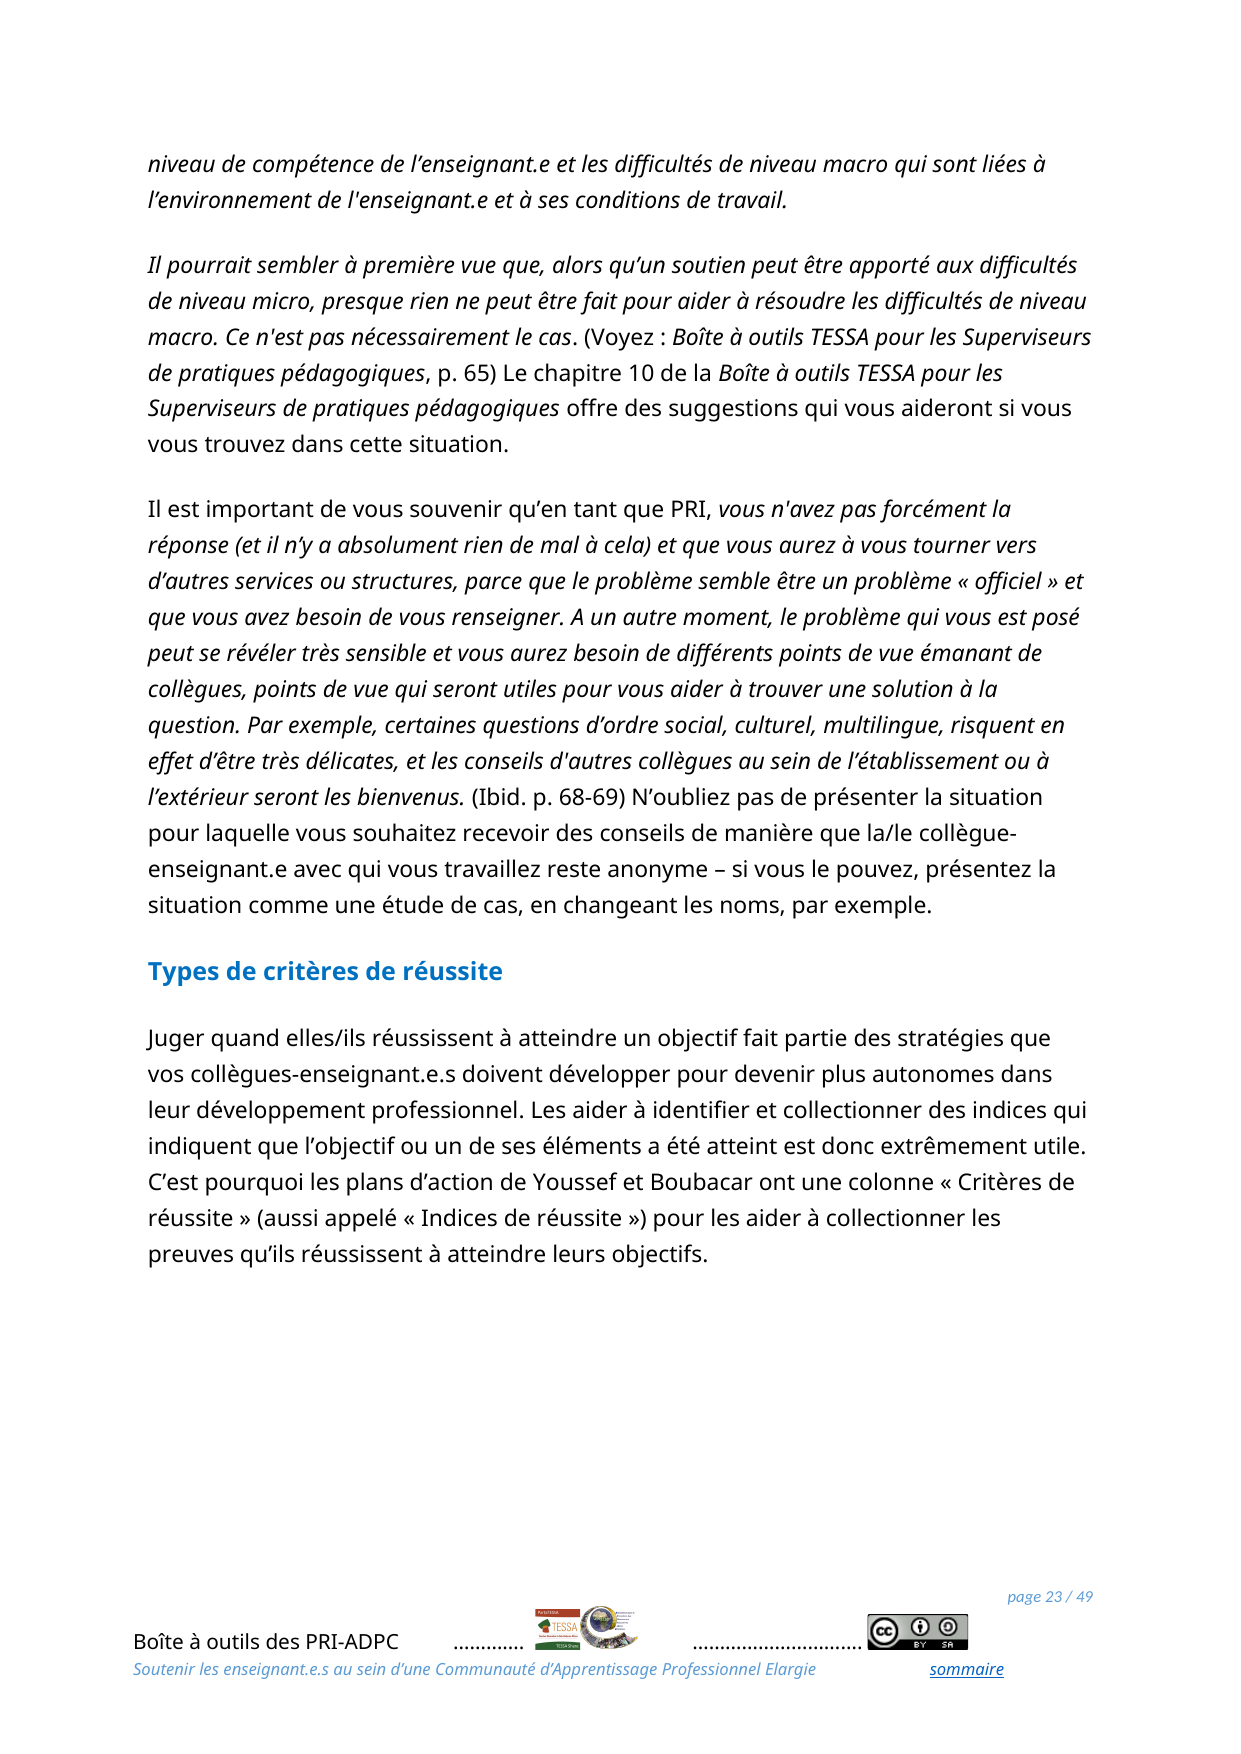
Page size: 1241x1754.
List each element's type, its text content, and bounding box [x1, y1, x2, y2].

picture [535, 1606, 638, 1650]
text Juger quand elles/ils réussissent à atteindre un objectif fait partie des stratégies que vos collègues-enseignant.e.s doivent développer pour devenir plus autonomes dans leur développement professionnel. Les aider à identifier et collectionner des indices qui indiquent que l’objectif ou un de ses éléments a été atteint est donc extrêmement utile. C’est pourquoi les plans d’action de Youssef et Boubacar ont une colonne « Critères de réussite » (aussi appelé « Indices de réussite ») pour les aider à collectionner les preuves qu’ils réussissent à atteindre leurs objectifs. [148, 1022, 1093, 1269]
text Il est important de vous souvenir qu’en tant que PRI, vous n'avez pas forcément la réponse (et il n’y a absolument rien de mal à cela) et que vous aurez à vous tourner vers d’autres services ou structures, parce que le problème semble être un problème « officiel » et que vous avez besoin de vous renseigner. A un autre moment, le problème qui vous est posé peut se révéler très sensible et vous aurez besoin de différents points de vue émanant de collègues, points de vue qui seront utiles pour vous aider à trouver une solution à la question. Par exemple, certaines questions d’ordre social, culturel, multilingue, risquent en effet d’être très délicates, et les conseils d'autres collègues au sein de l’établissement ou à l’extérieur seront les bienvenus. (Ibid. p. 68-69) N’oubliez pas de présenter la situation pour laquelle vous souhaitez recevoir des conseils de manière que la/le collègue-enseignant.e avec qui vous travaillez reste anonyme – si vous le pouvez, présentez la situation comme une étude de cas, en changeant les noms, par exemple. [148, 493, 1093, 920]
text niveau de compétence de l’enseignant.e et les difficultés de niveau macro qui sont liées à l’environnement de l'enseignant.e et à ses conditions de travail. [148, 148, 1093, 215]
text Types de critères de réussite [148, 954, 1093, 988]
text Il pourrait sembler à première vue que, alors qu’un soutien peut être apporté aux difficultés de niveau micro, presque rien ne peut être fait pour aider à résoudre les difficultés de niveau macro. Ce n'est pas nécessairement le cas. (Voyez : Boîte à outils TESSA pour les Superviseurs de pratiques pédagogiques, p. 65) Le chapitre 10 de la Boîte à outils TESSA pour les Superviseurs de pratiques pédagogiques offre des suggestions qui vous aideront si vous vous trouvez dans cette situation. [148, 249, 1093, 459]
picture [867, 1614, 969, 1650]
